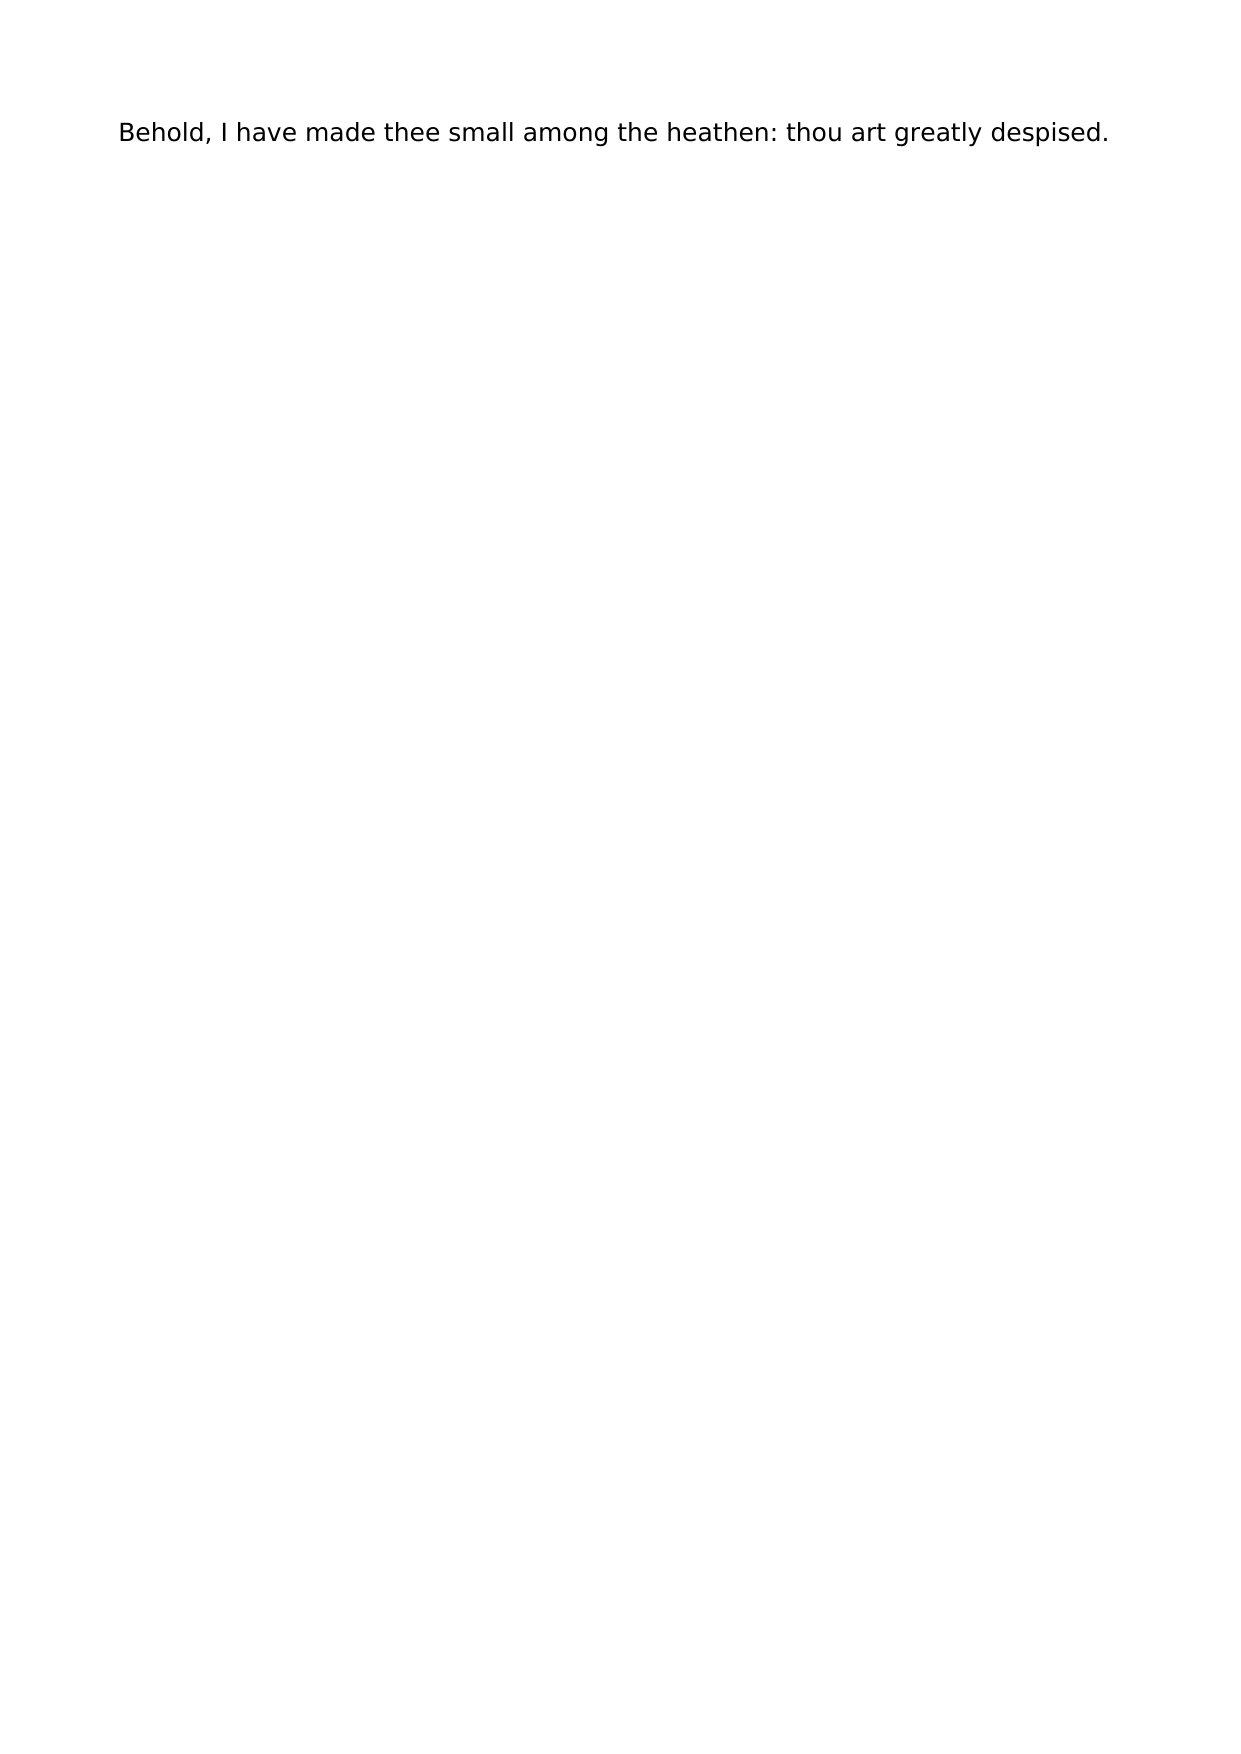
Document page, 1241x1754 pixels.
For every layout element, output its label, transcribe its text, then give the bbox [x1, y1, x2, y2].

text Behold, I have made thee small among the heathen: thou art greatly despised. [118, 118, 1122, 147]
